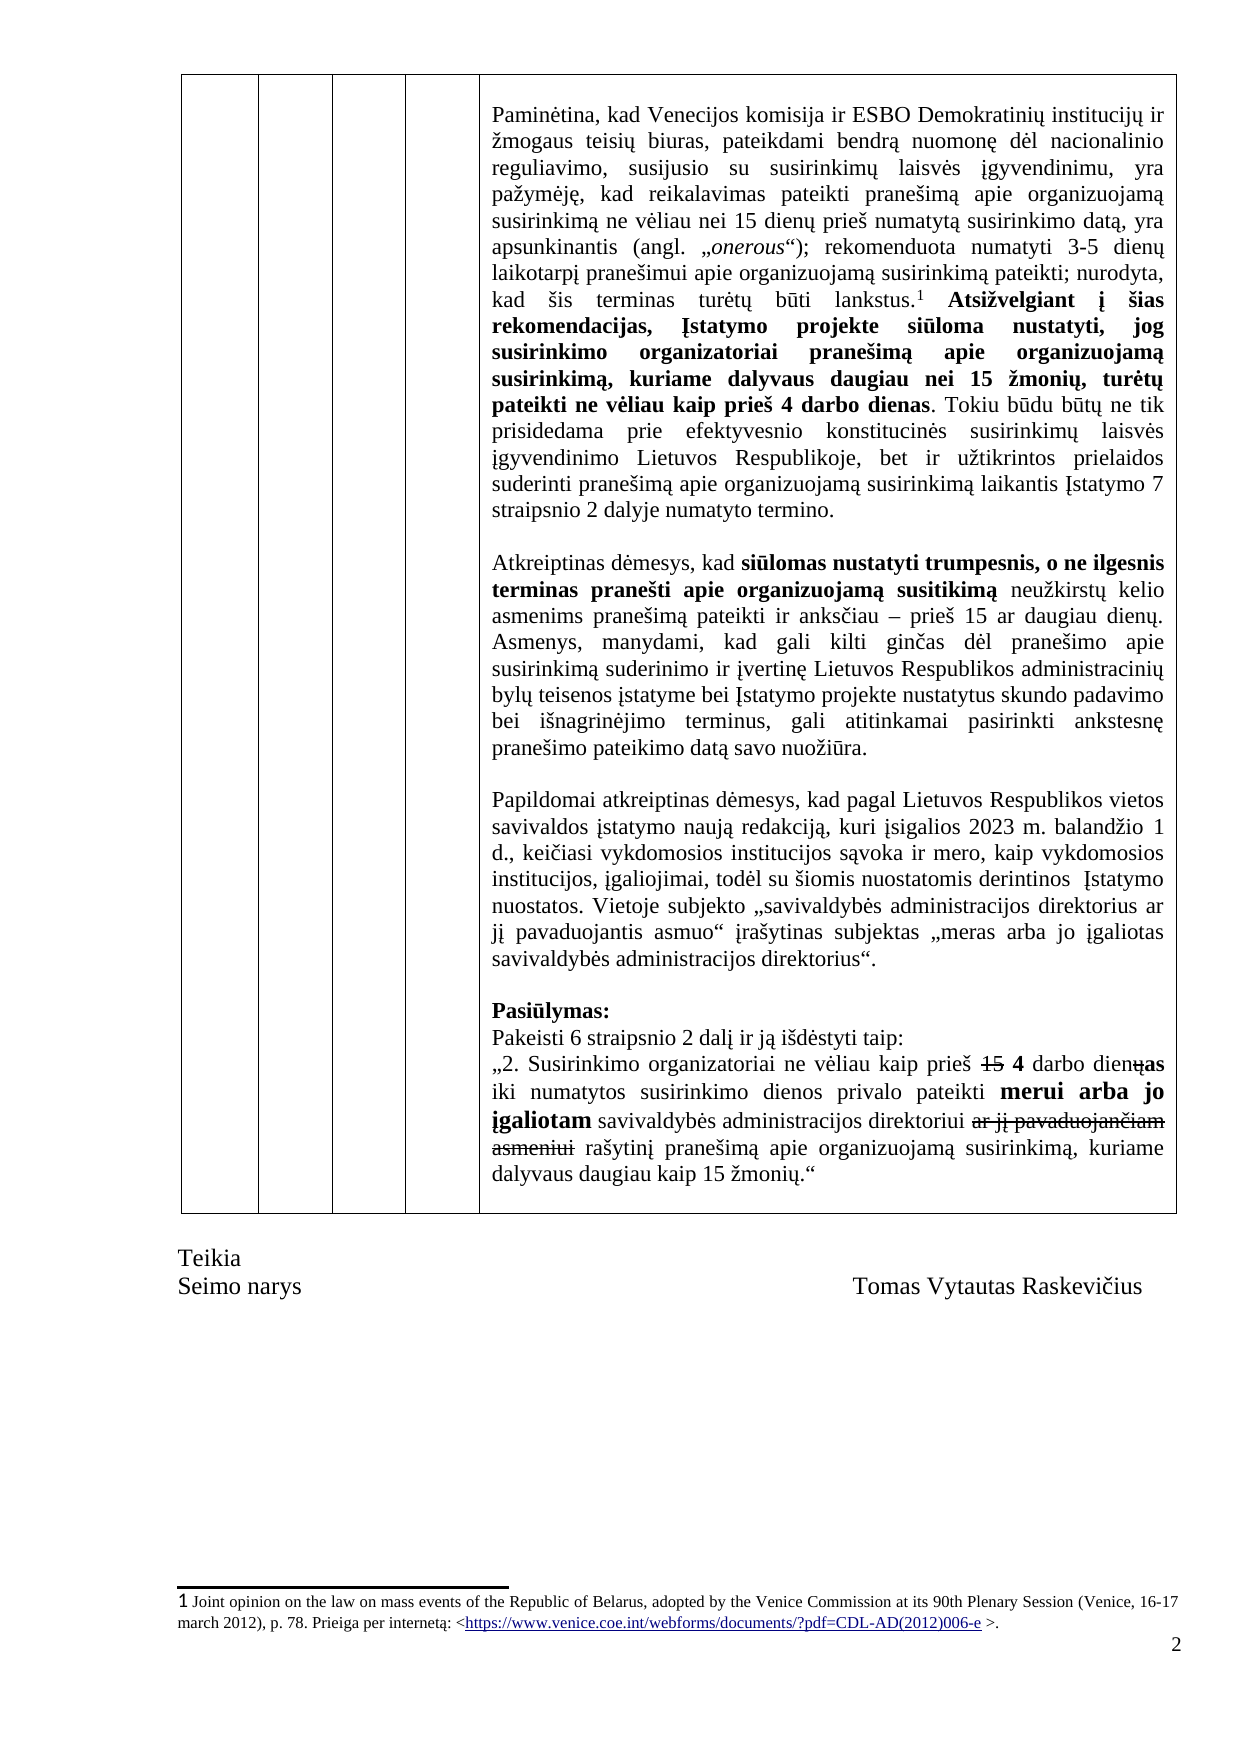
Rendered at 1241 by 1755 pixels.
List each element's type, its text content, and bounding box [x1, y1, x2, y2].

text Teikia [177, 1243, 1181, 1271]
text Seimo narys (Parašas) Tomas Vytautas Raskevičius [177, 1271, 1181, 1300]
table_cell [333, 75, 405, 1213]
table_cell Paminėtina, kad Venecijos komisija ir ESBO Demokratinių institucijų ir žmogaus teisių biuras, pateikdami bendrą nuomonę dėl nacionalinio reguliavimo, susijusio su susirinkimų laisvės įgyvendinimu, yra pažymėję, kad reikalavimas pateikti pranešimą apie organizuojamą susirinkimą ne vėliau nei 15 dienų prieš numatytą susirinkimo datą, yra apsunkinantis (angl. „onerous“); rekomenduota numatyti 3-5 dienų laikotarpį pranešimui apie organizuojamą susirinkimą pateikti; nurodyta, kad šis terminas turėtų būti lankstus. Atsižvelgiant į šias rekomendacijas, Įstatymo projekte siūloma nustatyti, jog susirinkimo organizatoriai pranešimą apie organizuojamą susirinkimą, kuriame dalyvaus daugiau nei 15 žmonių, turėtų pateikti ne vėliau kaip prieš 4 darbo dienas. Tokiu būdu būtų ne tik prisidedama prie efektyvesnio konstitucinės susirinkimų laisvės įgyvendinimo Lietuvos Respublikoje, bet ir užtikrintos prielaidos suderinti pranešimą apie organizuojamą susirinkimą laikantis Įstatymo 7 straipsnio 2 dalyje numatyto termino. Atkreiptinas dėmesys, kad siūlomas nustatyti trumpesnis, o ne ilgesnis terminas pranešti apie organizuojamą susitikimą neužkirstų kelio asmenims pranešimą pateikti ir anksčiau – prieš 15 ar daugiau dienų. Asmenys, manydami, kad gali kilti ginčas dėl pranešimo apie susirinkimą suderinimo ir įvertinę Lietuvos Respublikos administracinių bylų teisenos įstatyme bei Įstatymo projekte nustatytus skundo padavimo bei išnagrinėjimo terminus, gali atitinkamai pasirinkti ankstesnę pranešimo pateikimo datą savo nuožiūra. Papildomai atkreiptinas dėmesys, kad pagal Lietuvos Respublikos vietos savivaldos įstatymo naują redakciją, kuri įsigalios 2023 m. balandžio 1 d., keičiasi vykdomosios institucijos sąvoka ir mero, kaip vykdomosios institucijos, įgaliojimai, todėl su šiomis nuostatomis derintinos Įstatymo nuostatos. Vietoje subjekto „savivaldybės administracijos direktorius ar jį pavaduojantis asmuo“ įrašytinas subjektas „meras arba jo įgaliotas savivaldybės administracijos direktorius“. Pasiūlymas: Pakeisti 6 straipsnio 2 dalį ir ją išdėstyti taip: „2. Susirinkimo organizatoriai ne vėliau kaip prieš 15 4 darbo dienųas iki numatytos susirinkimo dienos privalo pateikti merui arba jo įgaliotam savivaldybės administracijos direktoriui ar jį pavaduojančiam asmeniui rašytinį pranešimą apie organizuojamą susirinkimą, kuriame dalyvaus daugiau kaip 15 žmonių.“ [480, 75, 1176, 1213]
table_cell [259, 75, 332, 1213]
table_cell [182, 75, 258, 1213]
table_cell [406, 75, 479, 1213]
